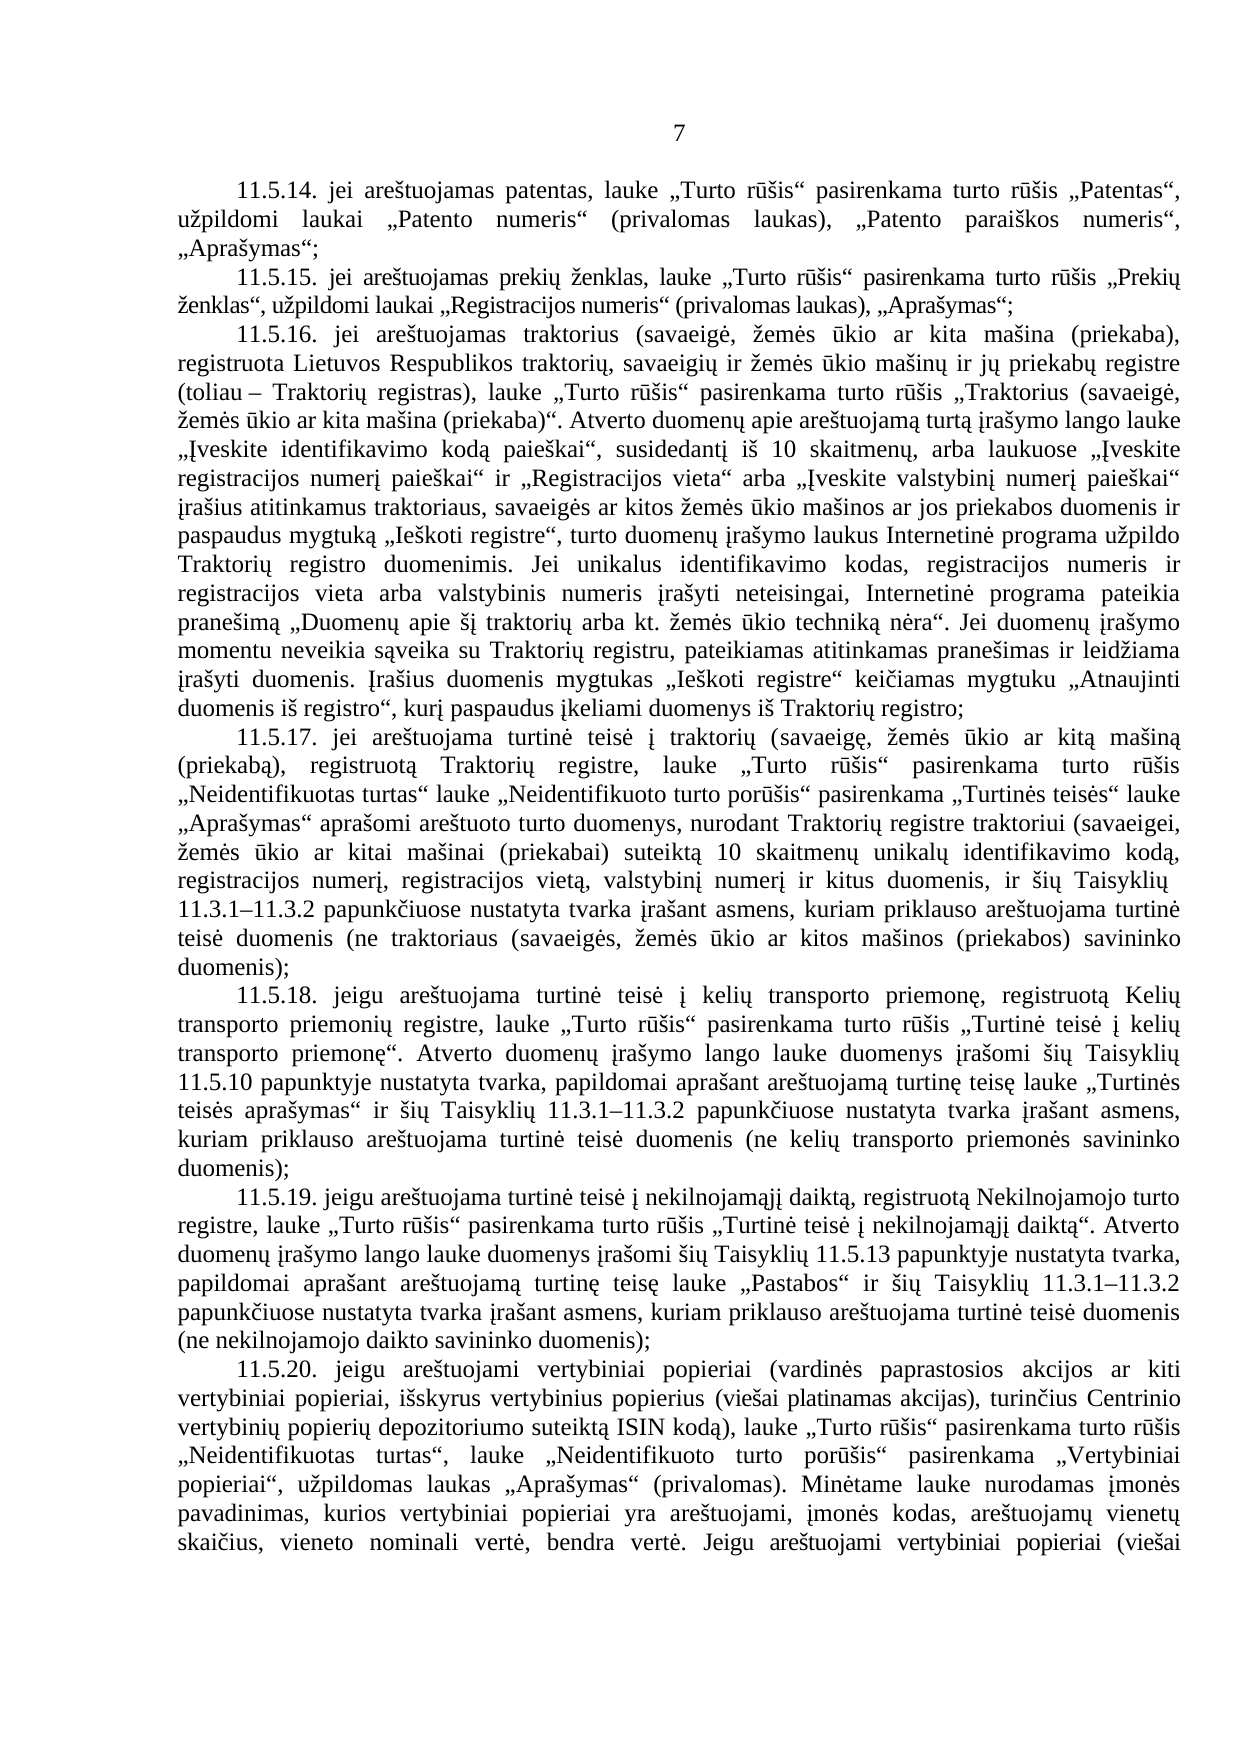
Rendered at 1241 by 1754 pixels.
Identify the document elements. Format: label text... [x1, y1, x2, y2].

text 11.5.15. jei areštuojamas prekių ženklas, lauke „Turto rūšis“ pasirenkama turto rūšis „Prekių ženklas“, užpildomi laukai „Registracijos numeris“ (privalomas laukas), „Aprašymas“; [177, 262, 1181, 319]
text 11.5.20. jeigu areštuojami vertybiniai popieriai (vardinės paprastosios akcijos ar kiti vertybiniai popieriai, išskyrus vertybinius popierius (viešai platinamas akcijas), turinčius Centrinio vertybinių popierių depozitoriumo suteiktą ISIN kodą), lauke „Turto rūšis“ pasirenkama turto rūšis „Neidentifikuotas turtas“, lauke „Neidentifikuoto turto porūšis“ pasirenkama „Vertybiniai popieriai“, užpildomas laukas „Aprašymas“ (privalomas). Minėtame lauke nurodamas įmonės pavadinimas, kurios vertybiniai popieriai yra areštuojami, įmonės kodas, areštuojamų vienetų skaičius, vieneto nominali vertė, bendra vertė. Jeigu areštuojami vertybiniai popieriai (viešai [177, 1354, 1181, 1556]
text 11.5.16. jei areštuojamas traktorius (savaeigė, žemės ūkio ar kita mašina (priekaba), registruota Lietuvos Respublikos traktorių, savaeigių ir žemės ūkio mašinų ir jų priekabų registre (toliau – Traktorių registras), lauke „Turto rūšis“ pasirenkama turto rūšis „Traktorius (savaeigė, žemės ūkio ar kita mašina (priekaba)“. Atverto duomenų apie areštuojamą turtą įrašymo lango lauke „Įveskite identifikavimo kodą paieškai“, susidedantį iš 10 skaitmenų, arba laukuose „Įveskite registracijos numerį paieškai“ ir „Registracijos vieta“ arba „Įveskite valstybinį numerį paieškai“ įrašius atitinkamus traktoriaus, savaeigės ar kitos žemės ūkio mašinos ar jos priekabos duomenis ir paspaudus mygtuką „Ieškoti registre“, turto duomenų įrašymo laukus Internetinė programa užpildo Traktorių registro duomenimis. Jei unikalus identifikavimo kodas, registracijos numeris ir registracijos vieta arba valstybinis numeris įrašyti neteisingai, Internetinė programa pateikia pranešimą „Duomenų apie šį traktorių arba kt. žemės ūkio techniką nėra“. Jei duomenų įrašymo momentu neveikia sąveika su Traktorių registru, pateikiamas atitinkamas pranešimas ir leidžiama įrašyti duomenis. Įrašius duomenis mygtukas „Ieškoti registre“ keičiamas mygtuku „Atnaujinti duomenis iš registro“, kurį paspaudus įkeliami duomenys iš Traktorių registro; [177, 319, 1181, 722]
text 11.5.14. jei areštuojamas patentas, lauke „Turto rūšis“ pasirenkama turto rūšis „Patentas“, užpildomi laukai „Patento numeris“ (privalomas laukas), „Patento paraiškos numeris“, „Aprašymas“; [177, 176, 1181, 262]
text 11.5.19. jeigu areštuojama turtinė teisė į nekilnojamąjį daiktą, registruotą Nekilnojamojo turto registre, lauke „Turto rūšis“ pasirenkama turto rūšis „Turtinė teisė į nekilnojamąjį daiktą“. Atverto duomenų įrašymo lango lauke duomenys įrašomi šių Taisyklių 11.5.13 papunktyje nustatyta tvarka, papildomai aprašant areštuojamą turtinę teisę lauke „Pastabos“ ir šių Taisyklių 11.3.1–11.3.2 papunkčiuose nustatyta tvarka įrašant asmens, kuriam priklauso areštuojama turtinė teisė duomenis (ne nekilnojamojo daikto savininko duomenis); [177, 1182, 1181, 1354]
text 11.5.17. jei areštuojama turtinė teisė į traktorių (savaeigę, žemės ūkio ar kitą mašiną (priekabą), registruotą Traktorių registre, lauke „Turto rūšis“ pasirenkama turto rūšis „Neidentifikuotas turtas“ lauke „Neidentifikuoto turto porūšis“ pasirenkama „Turtinės teisės“ lauke „Aprašymas“ aprašomi areštuoto turto duomenys, nurodant Traktorių registre traktoriui (savaeigei, žemės ūkio ar kitai mašinai (priekabai) suteiktą 10 skaitmenų unikalų identifikavimo kodą, registracijos numerį, registracijos vietą, valstybinį numerį ir kitus duomenis, ir šių Taisyklių 11.3.1–11.3.2 papunkčiuose nustatyta tvarka įrašant asmens, kuriam priklauso areštuojama turtinė teisė duomenis (ne traktoriaus (savaeigės, žemės ūkio ar kitos mašinos (priekabos) savininko duomenis); [177, 722, 1181, 981]
text 11.5.18. jeigu areštuojama turtinė teisė į kelių transporto priemonę, registruotą Kelių transporto priemonių registre, lauke „Turto rūšis“ pasirenkama turto rūšis „Turtinė teisė į kelių transporto priemonę“. Atverto duomenų įrašymo lango lauke duomenys įrašomi šių Taisyklių 11.5.10 papunktyje nustatyta tvarka, papildomai aprašant areštuojamą turtinę teisę lauke „Turtinės teisės aprašymas“ ir šių Taisyklių 11.3.1–11.3.2 papunkčiuose nustatyta tvarka įrašant asmens, kuriam priklauso areštuojama turtinė teisė duomenis (ne kelių transporto priemonės savininko duomenis); [177, 981, 1181, 1182]
